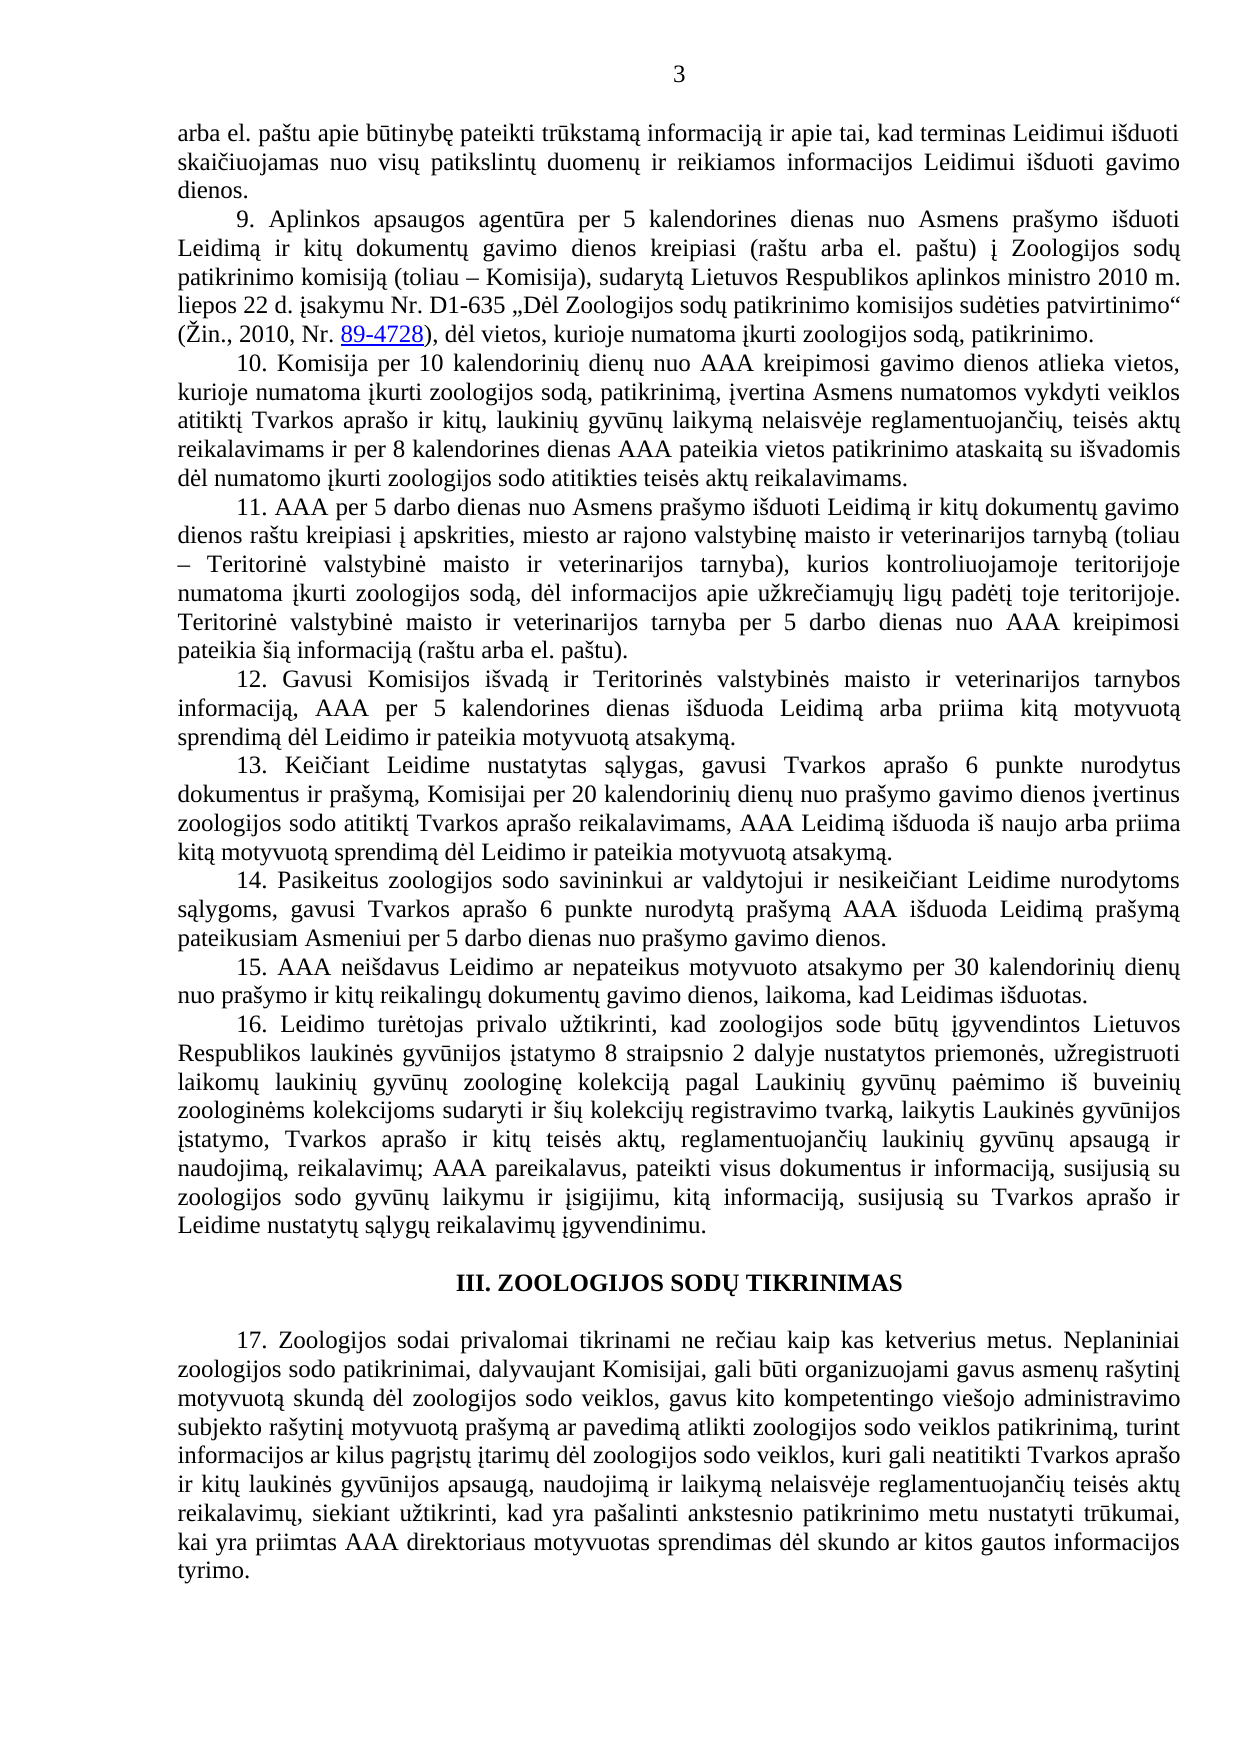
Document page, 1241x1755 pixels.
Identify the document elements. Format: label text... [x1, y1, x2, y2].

text arba el. paštu apie būtinybę pateikti trūkstamą informaciją ir apie tai, kad terminas Leidimui išduoti skaičiuojamas nuo visų patikslintų duomenų ir reikiamos informacijos Leidimui išduoti gavimo dienos. [177, 118, 1181, 204]
text 11. AAA per 5 darbo dienas nuo Asmens prašymo išduoti Leidimą ir kitų dokumentų gavimo dienos raštu kreipiasi į apskrities, miesto ar rajono valstybinę maisto ir veterinarijos tarnybą (toliau – Teritorinė valstybinė maisto ir veterinarijos tarnyba), kurios kontroliuojamoje teritorijoje numatoma įkurti zoologijos sodą, dėl informacijos apie užkrečiamųjų ligų padėtį toje teritorijoje. Teritorinė valstybinė maisto ir veterinarijos tarnyba per 5 darbo dienas nuo AAA kreipimosi pateikia šią informaciją (raštu arba el. paštu). [177, 492, 1181, 664]
text 10. Komisija per 10 kalendorinių dienų nuo AAA kreipimosi gavimo dienos atlieka vietos, kurioje numatoma įkurti zoologijos sodą, patikrinimą, įvertina Asmens numatomos vykdyti veiklos atitiktį Tvarkos aprašo ir kitų, laukinių gyvūnų laikymą nelaisvėje reglamentuojančių, teisės aktų reikalavimams ir per 8 kalendorines dienas AAA pateikia vietos patikrinimo ataskaitą su išvadomis dėl numatomo įkurti zoologijos sodo atitikties teisės aktų reikalavimams. [177, 348, 1181, 492]
text III. ZOOLOGIJOS SODŲ TIKRINIMAS [177, 1268, 1181, 1297]
text 13. Keičiant Leidime nustatytas sąlygas, gavusi Tvarkos aprašo 6 punkte nurodytus dokumentus ir prašymą, Komisijai per 20 kalendorinių dienų nuo prašymo gavimo dienos įvertinus zoologijos sodo atitiktį Tvarkos aprašo reikalavimams, AAA Leidimą išduoda iš naujo arba priima kitą motyvuotą sprendimą dėl Leidimo ir pateikia motyvuotą atsakymą. [177, 751, 1181, 866]
text 16. Leidimo turėtojas privalo užtikrinti, kad zoologijos sode būtų įgyvendintos Lietuvos Respublikos laukinės gyvūnijos įstatymo 8 straipsnio 2 dalyje nustatytos priemonės, užregistruoti laikomų laukinių gyvūnų zoologinę kolekciją pagal Laukinių gyvūnų paėmimo iš buveinių zoologinėms kolekcijoms sudaryti ir šių kolekcijų registravimo tvarką, laikytis Laukinės gyvūnijos įstatymo, Tvarkos aprašo ir kitų teisės aktų, reglamentuojančių laukinių gyvūnų apsaugą ir naudojimą, reikalavimų; AAA pareikalavus, pateikti visus dokumentus ir informaciją, susijusią su zoologijos sodo gyvūnų laikymu ir įsigijimu, kitą informaciją, susijusią su Tvarkos aprašo ir Leidime nustatytų sąlygų reikalavimų įgyvendinimu. [177, 1009, 1181, 1239]
text 14. Pasikeitus zoologijos sodo savininkui ar valdytojui ir nesikeičiant Leidime nurodytoms sąlygoms, gavusi Tvarkos aprašo 6 punkte nurodytą prašymą AAA išduoda Leidimą prašymą pateikusiam Asmeniui per 5 darbo dienas nuo prašymo gavimo dienos. [177, 866, 1181, 952]
text 9. Aplinkos apsaugos agentūra per 5 kalendorines dienas nuo Asmens prašymo išduoti Leidimą ir kitų dokumentų gavimo dienos kreipiasi (raštu arba el. paštu) į Zoologijos sodų patikrinimo komisiją (toliau – Komisija), sudarytą Lietuvos Respublikos aplinkos ministro 2010 m. liepos 22 d. įsakymu Nr. D1-635 „Dėl Zoologijos sodų patikrinimo komisijos sudėties patvirtinimo“ (Žin., 2010, Nr. 89-4728), dėl vietos, kurioje numatoma įkurti zoologijos sodą, patikrinimo. [177, 204, 1181, 348]
text 15. AAA neišdavus Leidimo ar nepateikus motyvuoto atsakymo per 30 kalendorinių dienų nuo prašymo ir kitų reikalingų dokumentų gavimo dienos, laikoma, kad Leidimas išduotas. [177, 952, 1181, 1009]
text 17. Zoologijos sodai privalomai tikrinami ne rečiau kaip kas ketverius metus. Neplaniniai zoologijos sodo patikrinimai, dalyvaujant Komisijai, gali būti organizuojami gavus asmenų rašytinį motyvuotą skundą dėl zoologijos sodo veiklos, gavus kito kompetentingo viešojo administravimo subjekto rašytinį motyvuotą prašymą ar pavedimą atlikti zoologijos sodo veiklos patikrinimą, turint informacijos ar kilus pagrįstų įtarimų dėl zoologijos sodo veiklos, kuri gali neatitikti Tvarkos aprašo ir kitų laukinės gyvūnijos apsaugą, naudojimą ir laikymą nelaisvėje reglamentuojančių teisės aktų reikalavimų, siekiant užtikrinti, kad yra pašalinti ankstesnio patikrinimo metu nustatyti trūkumai, kai yra priimtas AAA direktoriaus motyvuotas sprendimas dėl skundo ar kitos gautos informacijos tyrimo. [177, 1326, 1181, 1584]
text 12. Gavusi Komisijos išvadą ir Teritorinės valstybinės maisto ir veterinarijos tarnybos informaciją, AAA per 5 kalendorines dienas išduoda Leidimą arba priima kitą motyvuotą sprendimą dėl Leidimo ir pateikia motyvuotą atsakymą. [177, 664, 1181, 751]
